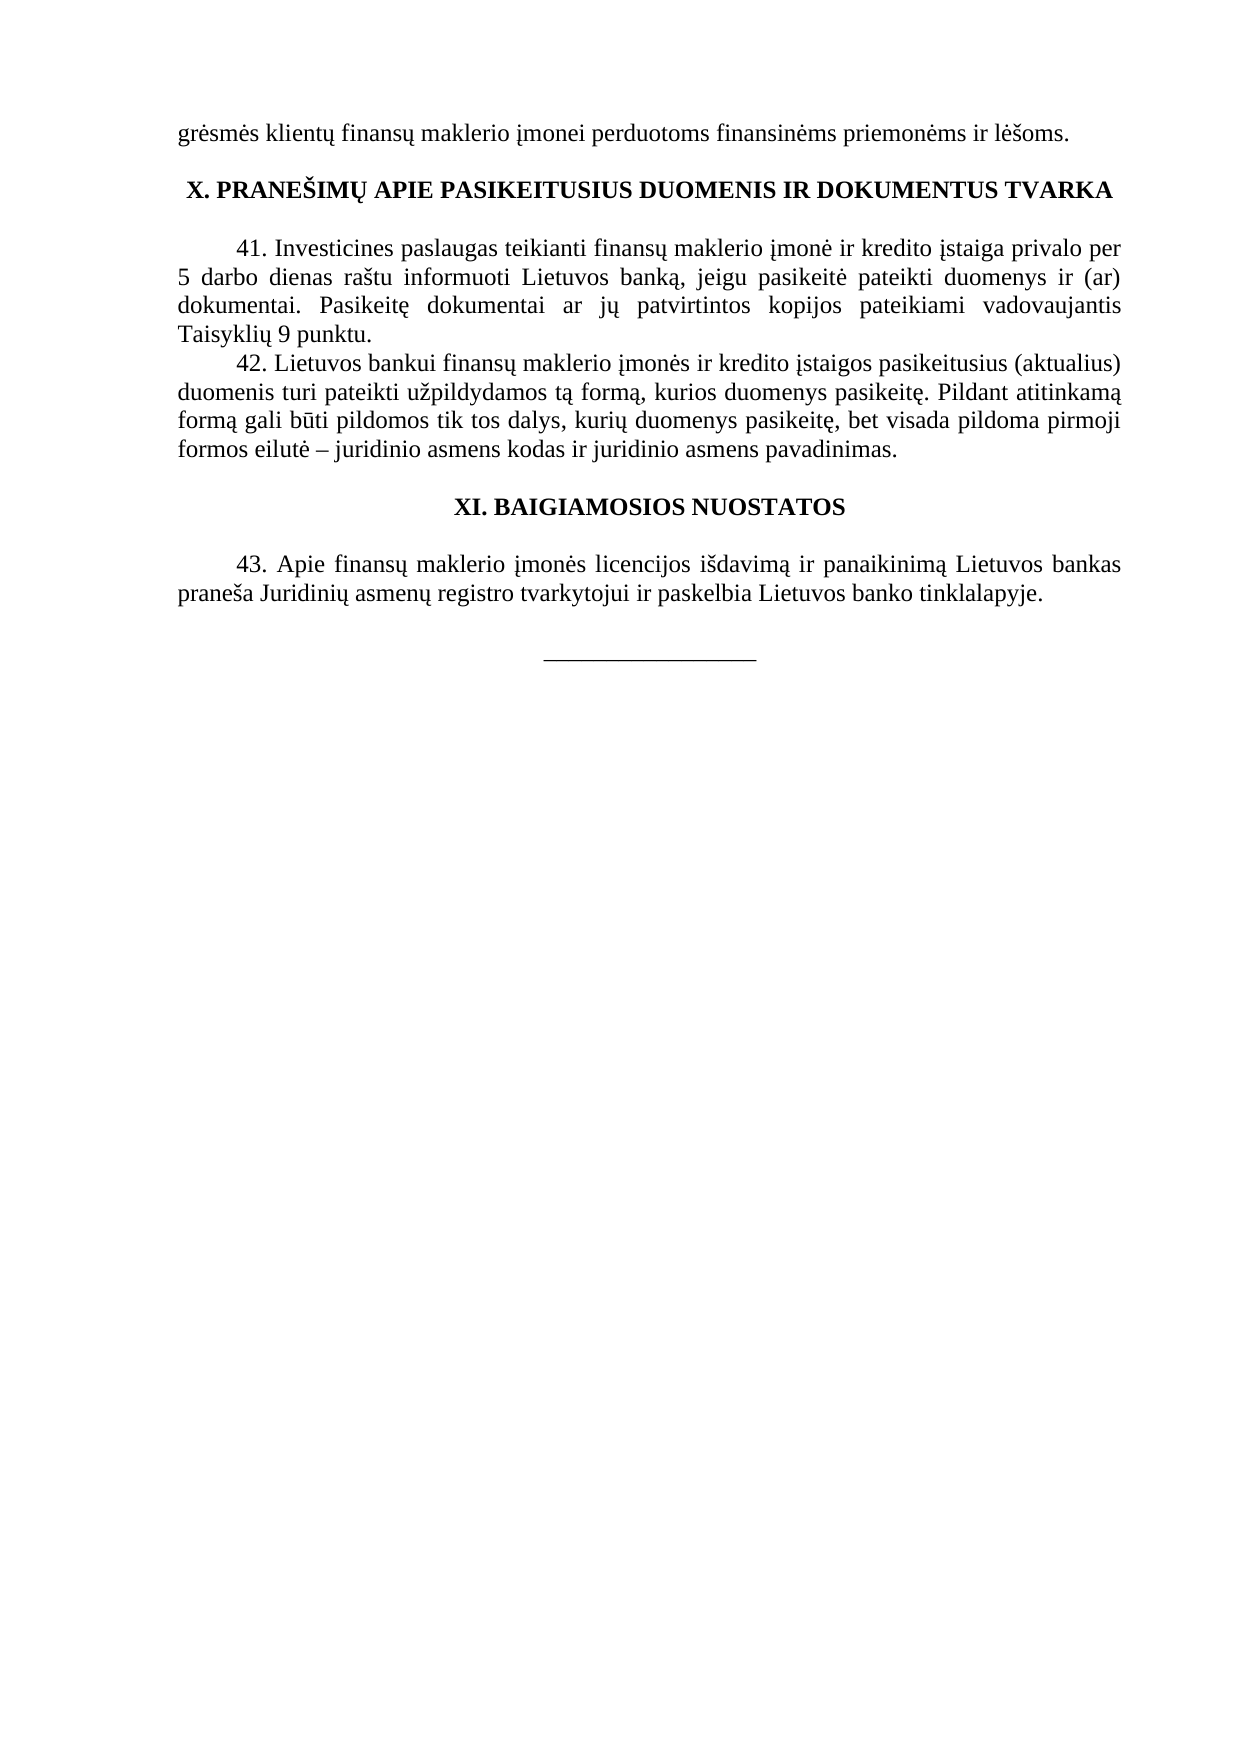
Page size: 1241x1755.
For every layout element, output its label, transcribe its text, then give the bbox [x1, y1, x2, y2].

text _________________ [177, 636, 1122, 664]
text XI. BAIGIAMOSIOS NUOSTATOS [177, 492, 1122, 521]
text 41. Investicines paslaugas teikianti finansų maklerio įmonė ir kredito įstaiga privalo per 5 darbo dienas raštu informuoti Lietuvos banką, jeigu pasikeitė pateikti duomenys ir (ar) dokumentai. Pasikeitę dokumentai ar jų patvirtintos kopijos pateikiami vadovaujantis Taisyklių 9 punktu. [177, 233, 1122, 348]
text 42. Lietuvos bankui finansų maklerio įmonės ir kredito įstaigos pasikeitusius (aktualius) duomenis turi pateikti užpildydamos tą formą, kurios duomenys pasikeitę. Pildant atitinkamą formą gali būti pildomos tik tos dalys, kurių duomenys pasikeitę, bet visada pildoma pirmoji formos eilutė – juridinio asmens kodas ir juridinio asmens pavadinimas. [177, 348, 1122, 463]
text X. PRANEŠIMŲ APIE PASIKEITUSIUS DUOMENIS IR DOKUMENTUS TVARKA [177, 176, 1122, 204]
text 43. Apie finansų maklerio įmonės licencijos išdavimą ir panaikinimą Lietuvos bankas praneša Juridinių asmenų registro tvarkytojui ir paskelbia Lietuvos banko tinklalapyje. [177, 549, 1122, 607]
text grėsmės klientų finansų maklerio įmonei perduotoms finansinėms priemonėms ir lėšoms. [177, 118, 1122, 147]
